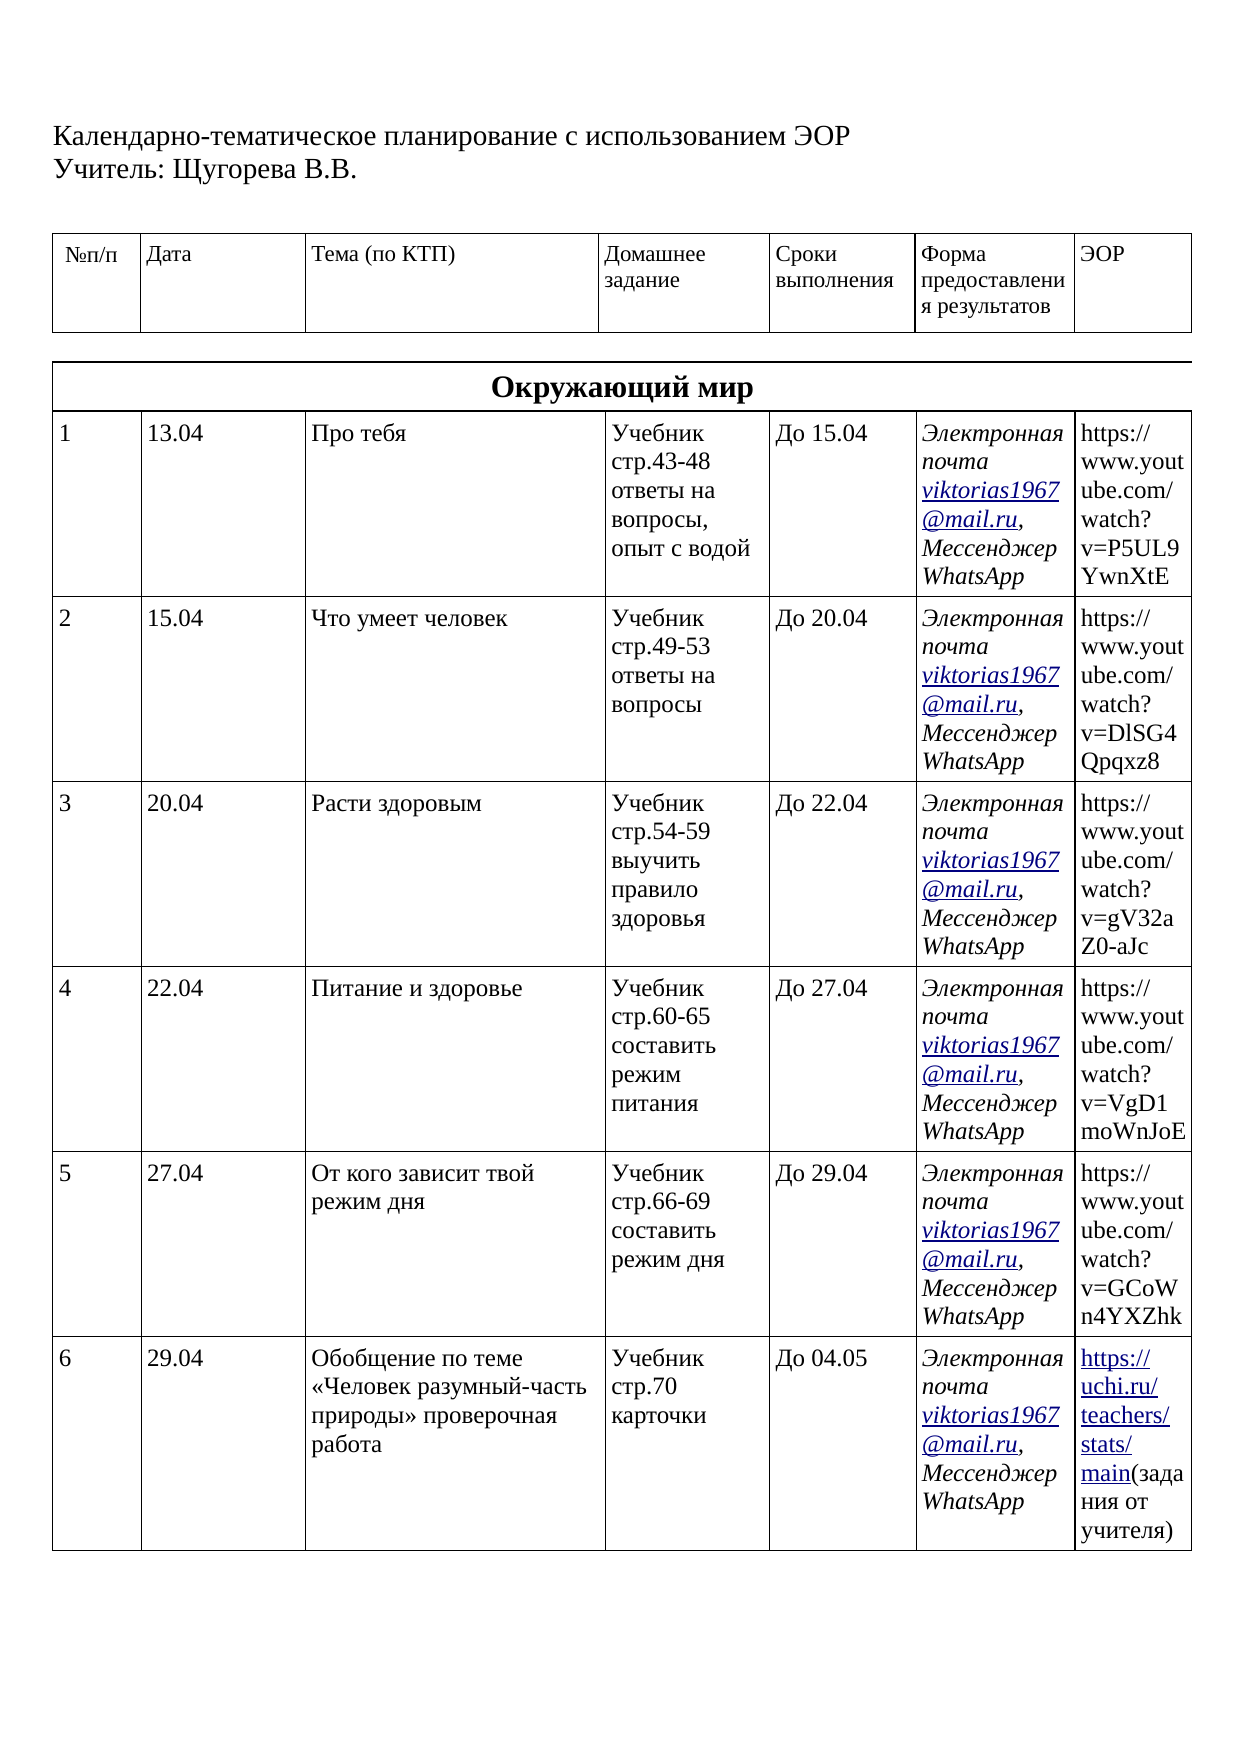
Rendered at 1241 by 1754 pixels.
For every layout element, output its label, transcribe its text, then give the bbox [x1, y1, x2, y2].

table_header Домашнее задание [599, 234, 769, 332]
table_cell Электронная почта viktorias1967@mail.ru, Мессенджер WhatsApp [917, 1152, 1074, 1336]
text Учитель: Щугорева В.В. [53, 152, 1192, 185]
table_cell 15.04 [142, 597, 305, 781]
table_header Окружающий мир [53, 363, 1192, 410]
table_cell Электронная почта viktorias1967@mail.ru, Мессенджер WhatsApp [917, 782, 1074, 966]
table_cell Учебник стр.54-59 выучить правило здоровья [606, 782, 769, 966]
table_cell Учебник стр.49-53 ответы на вопросы [606, 597, 769, 781]
table_header https://www.youtube.com/watch?v=P5UL9YwnXtE [1076, 412, 1191, 596]
table_cell 6 [53, 1337, 141, 1549]
table_header 13.04 [142, 412, 305, 596]
table_cell Электронная почта viktorias1967@mail.ru, Мессенджер WhatsApp [917, 967, 1074, 1151]
table_cell До 04.05 [770, 1337, 916, 1549]
table_cell До 22.04 [770, 782, 916, 966]
table_cell Электронная почта viktorias1967@mail.ru, Мессенджер WhatsApp [917, 597, 1074, 781]
table_cell Питание и здоровье [306, 967, 605, 1151]
table_header До 15.04 [770, 412, 916, 596]
table_header Тема (по КТП) [306, 234, 598, 332]
table_cell Электронная почта viktorias1967@mail.ru, Мессенджер WhatsApp [917, 1337, 1074, 1549]
table_cell https://www.youtube.com/watch?v=gV32aZ0-aJc [1076, 782, 1191, 966]
table_cell Учебник стр.60-65 составить режим питания [606, 967, 769, 1151]
table_cell https://www.youtube.com/watch?v=VgD1moWnJoE [1076, 967, 1191, 1151]
table_cell Обобщение по теме «Человек разумный-часть природы» проверочная работа [306, 1337, 605, 1549]
table_cell От кого зависит твой режим дня [306, 1152, 605, 1336]
table_header Про тебя [306, 412, 605, 596]
text Календарно-тематическое планирование с использованием ЭОР [53, 118, 1192, 152]
table_cell До 29.04 [770, 1152, 916, 1336]
table_cell 29.04 [142, 1337, 305, 1549]
table_cell Расти здоровым [306, 782, 605, 966]
table_cell До 20.04 [770, 597, 916, 781]
table_header Электронная почта viktorias1967@mail.ru, Мессенджер WhatsApp [917, 412, 1074, 596]
table_cell Учебник стр.66-69 составить режим дня [606, 1152, 769, 1336]
table_cell https://www.youtube.com/watch?v=DlSG4Qpqxz8 [1076, 597, 1191, 781]
table_cell https://www.youtube.com/watch?v=GCoWn4YXZhk [1076, 1152, 1191, 1336]
table_cell Учебник стр.70 карточки [606, 1337, 769, 1549]
table_cell 5 [53, 1152, 141, 1336]
table_header Учебник стр.43-48 ответы на вопросы, опыт с водой [606, 412, 769, 596]
table_cell 27.04 [142, 1152, 305, 1336]
table_cell Что умеет человек [306, 597, 605, 781]
table_cell 20.04 [142, 782, 305, 966]
table_header №п/п [53, 234, 140, 332]
table_header ЭОР [1075, 234, 1191, 332]
table_cell 4 [53, 967, 141, 1151]
table_cell 3 [53, 782, 141, 966]
table_cell До 27.04 [770, 967, 916, 1151]
table_cell 2 [53, 597, 141, 781]
table_cell https://uchi.ru/teachers/stats/main(задания от учителя) [1076, 1337, 1191, 1549]
table_cell 22.04 [142, 967, 305, 1151]
table_header Сроки выполнения [770, 234, 914, 332]
table_header 1 [53, 412, 141, 596]
table_header Форма предоставления результатов [916, 234, 1074, 332]
table_header Дата [141, 234, 305, 332]
